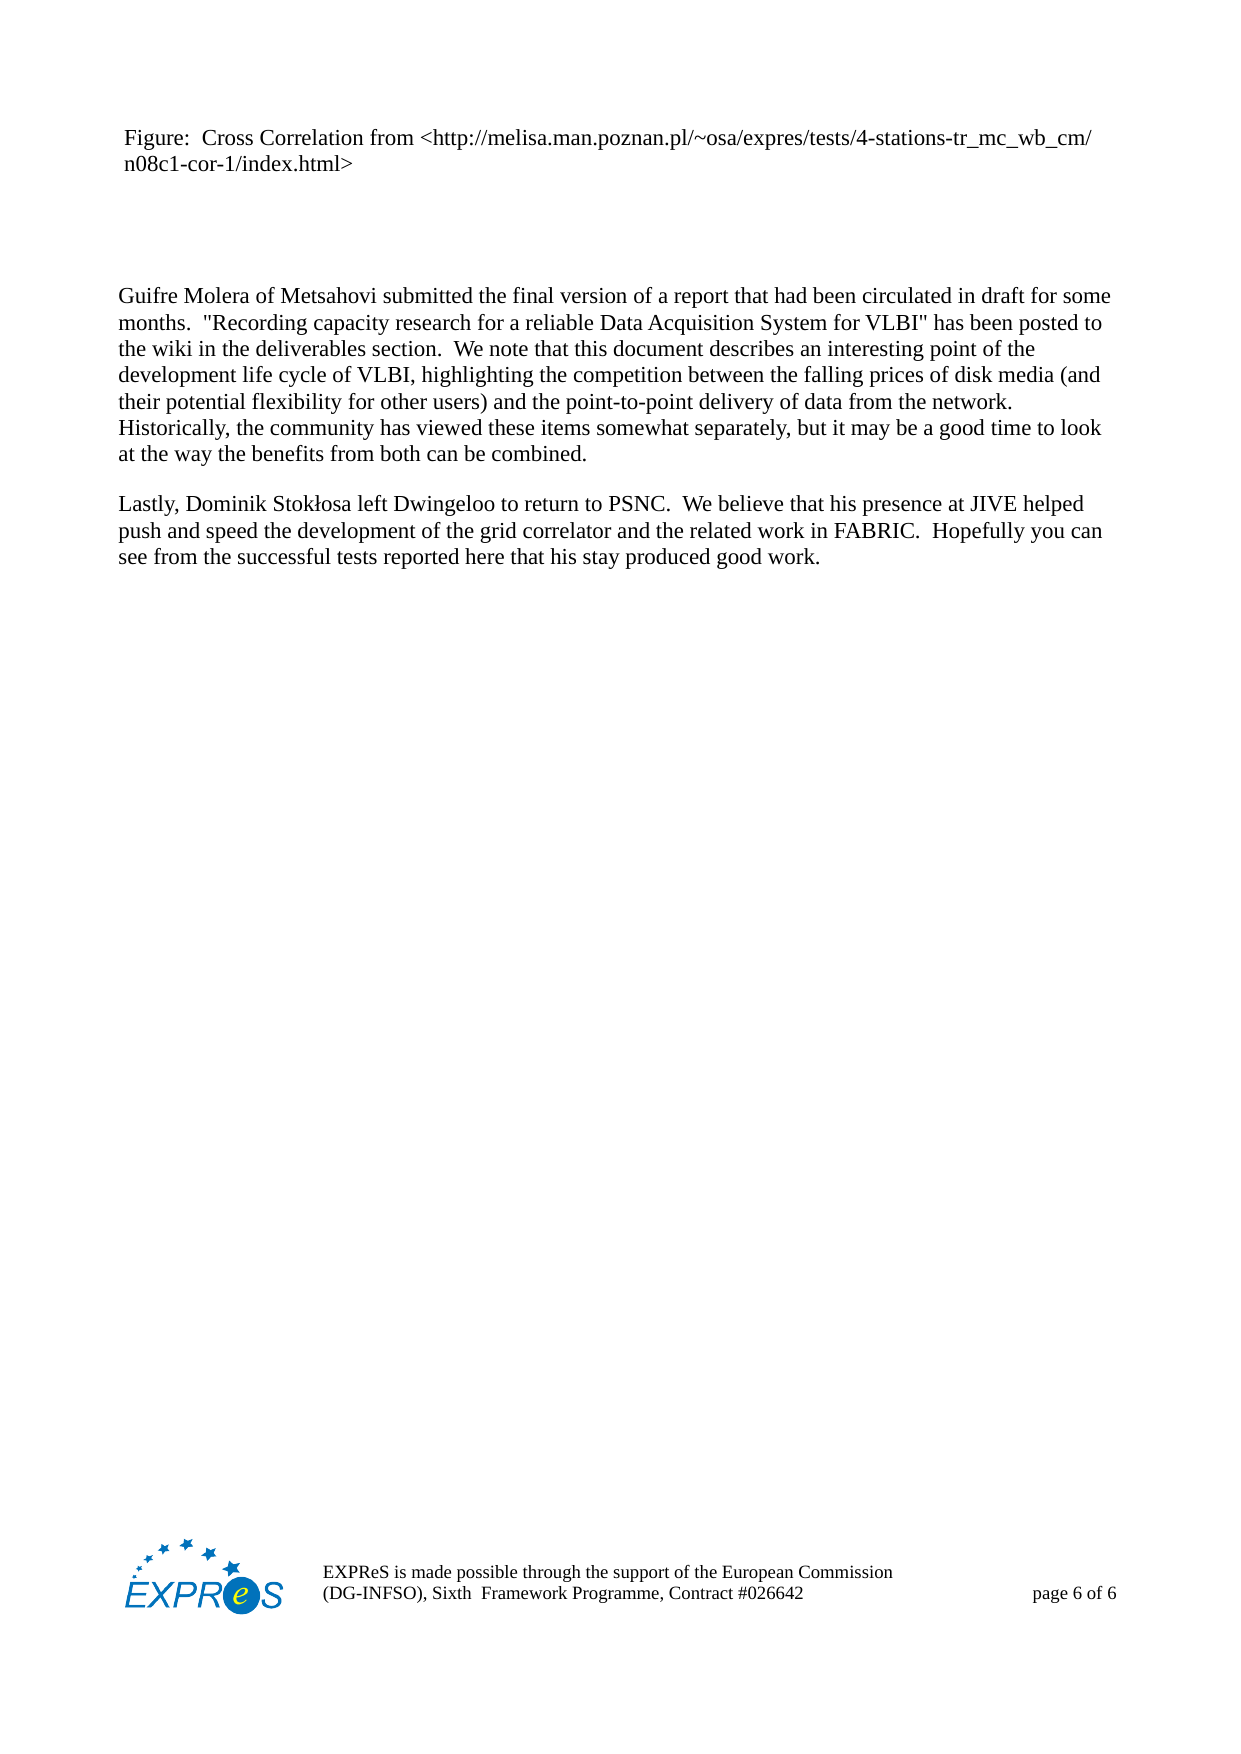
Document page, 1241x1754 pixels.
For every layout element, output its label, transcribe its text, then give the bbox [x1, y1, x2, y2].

text Lastly, Dominik Stokłosa left Dwingeloo to return to PSNC. We believe that his presence at JIVE helped push and speed the development of the grid correlator and the related work in FABRIC. Hopefully you can see from the successful tests reported here that his stay produced good work. [118, 490, 1122, 569]
text Guifre Molera of Metsahovi submitted the final version of a report that had been circulated in draft for some months. "Recording capacity research for a reliable Data Acquisition System for VLBI" has been posted to the wiki in the deliverables section. We note that this document describes an interesting point of the development life cycle of VLBI, highlighting the competition between the falling prices of disk media (and their potential flexibility for other users) and the point-to-point delivery of data from the network. Historically, the community has viewed these items somewhat separately, but it may be a good time to look at the way the benefits from both can be combined. [118, 282, 1122, 467]
table_cell Figure: Cross Correlation from <http://melisa.man.poznan.pl/~osa/expres/tests/4-stations-tr_mc_wb_cm/n08c1-cor-1/index.html> [118, 118, 1122, 182]
picture [123, 1538, 285, 1620]
